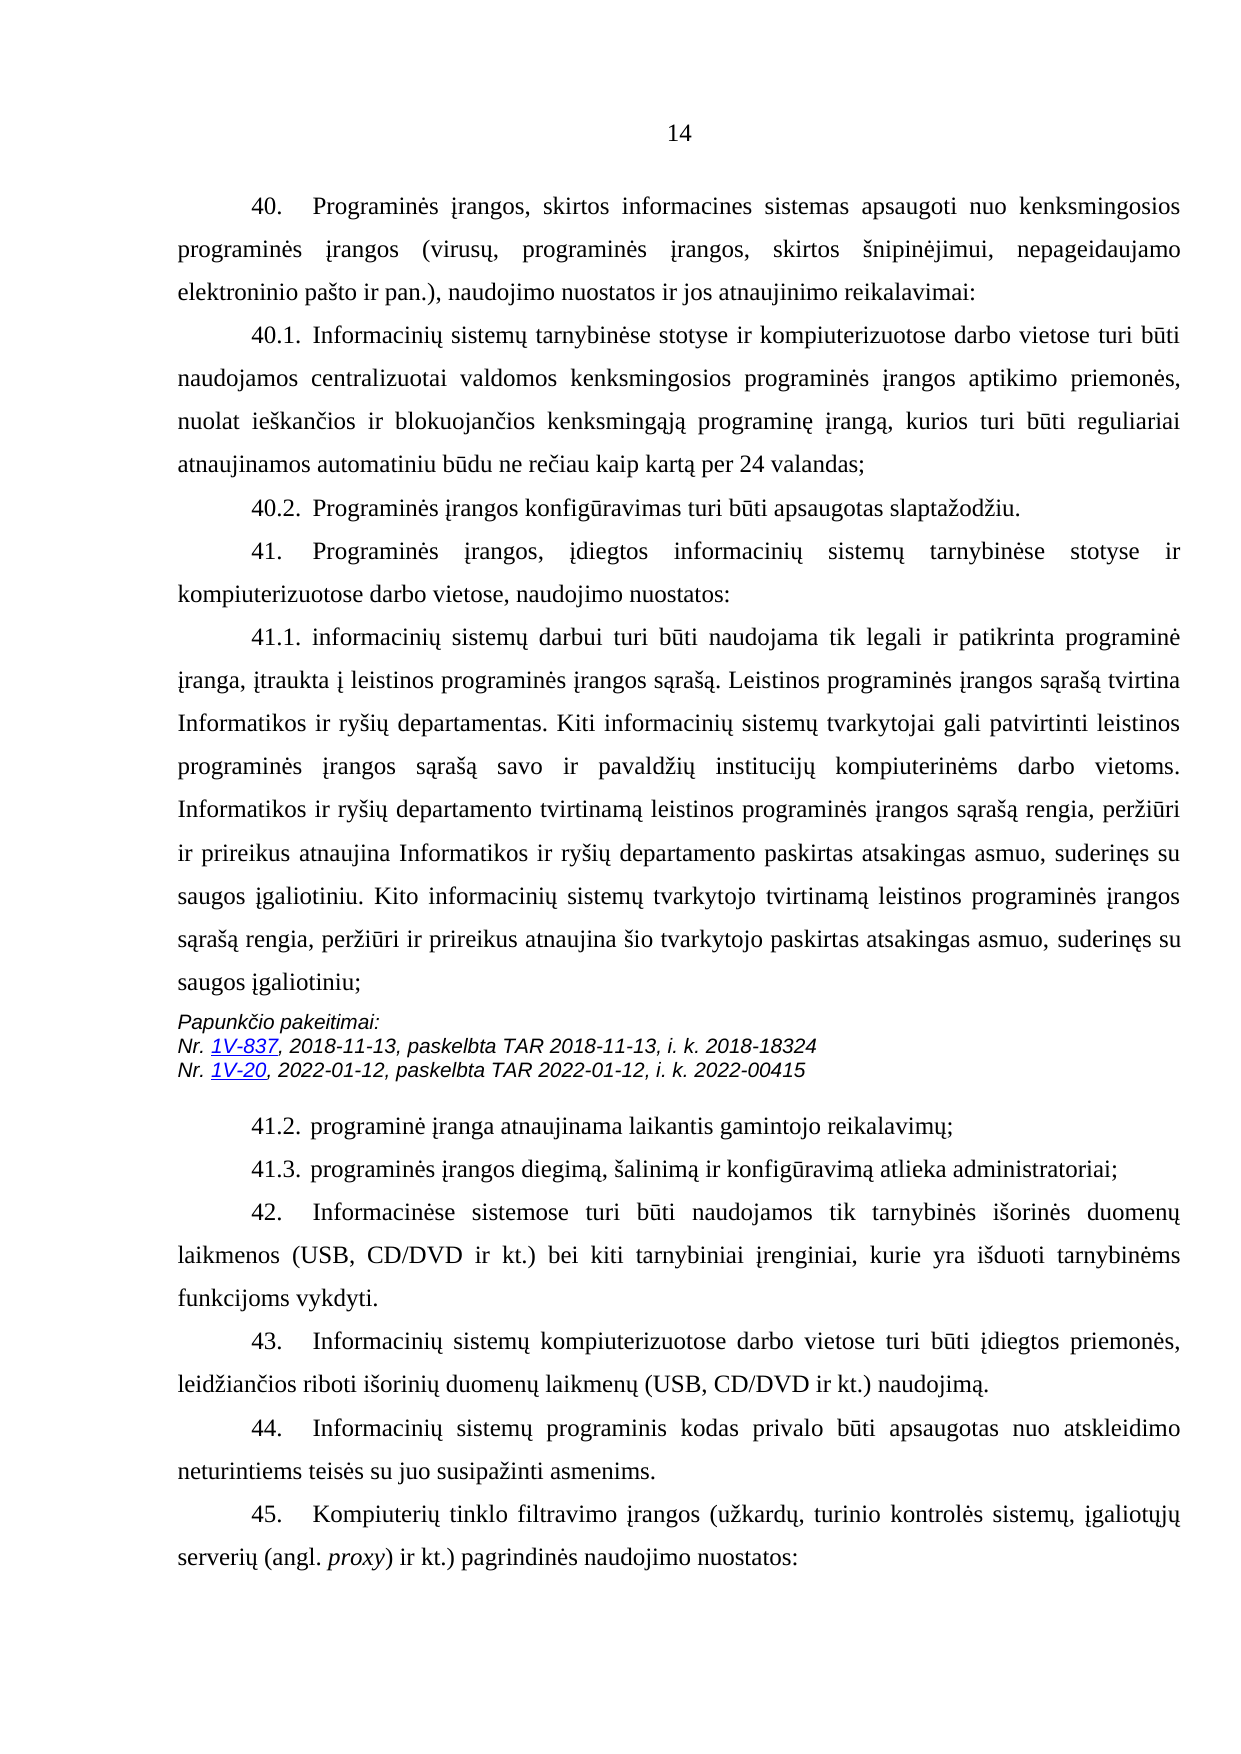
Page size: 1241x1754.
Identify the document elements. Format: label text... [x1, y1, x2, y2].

text 42. Informacinėse sistemose turi būti naudojamos tik tarnybinės išorinės duomenų laikmenos (USB, CD/DVD ir kt.) bei kiti tarnybiniai įrenginiai, kurie yra išduoti tarnybinėms funkcijoms vykdyti. [177, 1197, 1181, 1312]
text Papunkčio pakeitimai: [177, 1010, 1181, 1034]
text 45. Kompiuterių tinklo filtravimo įrangos (užkardų, turinio kontrolės sistemų, įgaliotųjų serverių (angl. proxy) ir kt.) pagrindinės naudojimo nuostatos: [177, 1499, 1181, 1571]
text 40.1. Informacinių sistemų tarnybinėse stotyse ir kompiuterizuotose darbo vietose turi būti naudojamos centralizuotai valdomos kenksmingosios programinės įrangos aptikimo priemonės, nuolat ieškančios ir blokuojančios kenksmingąją programinę įrangą, kurios turi būti reguliariai atnaujinamos automatiniu būdu ne rečiau kaip kartą per 24 valandas; [177, 320, 1181, 478]
text 40.2. Programinės įrangos konfigūravimas turi būti apsaugotas slaptažodžiu. [177, 493, 1181, 521]
text 41. Programinės įrangos, įdiegtos informacinių sistemų tarnybinėse stotyse ir kompiuterizuotose darbo vietose, naudojimo nuostatos: [177, 536, 1181, 608]
text Nr. 1V-837, 2018-11-13, paskelbta TAR 2018-11-13, i. k. 2018-18324 [177, 1034, 1181, 1058]
text 41.1. informacinių sistemų darbui turi būti naudojama tik legali ir patikrinta programinė įranga, įtraukta į leistinos programinės įrangos sąrašą. Leistinos programinės įrangos sąrašą tvirtina Informatikos ir ryšių departamentas. Kiti informacinių sistemų tvarkytojai gali patvirtinti leistinos programinės įrangos sąrašą savo ir pavaldžių institucijų kompiuterinėms darbo vietoms. Informatikos ir ryšių departamento tvirtinamą leistinos programinės įrangos sąrašą rengia, peržiūri ir prireikus atnaujina Informatikos ir ryšių departamento paskirtas atsakingas asmuo, suderinęs su saugos įgaliotiniu. Kito informacinių sistemų tvarkytojo tvirtinamą leistinos programinės įrangos sąrašą rengia, peržiūri ir prireikus atnaujina šio tvarkytojo paskirtas atsakingas asmuo, suderinęs su saugos įgaliotiniu; [177, 622, 1181, 996]
text Nr. 1V-20, 2022-01-12, paskelbta TAR 2022-01-12, i. k. 2022-00415 [177, 1058, 1181, 1082]
text 41.2. programinė įranga atnaujinama laikantis gamintojo reikalavimų; [177, 1111, 1181, 1139]
text 44. Informacinių sistemų programinis kodas privalo būti apsaugotas nuo atskleidimo neturintiems teisės su juo susipažinti asmenims. [177, 1413, 1181, 1484]
text 43. Informacinių sistemų kompiuterizuotose darbo vietose turi būti įdiegtos priemonės, leidžiančios riboti išorinių duomenų laikmenų (USB, CD/DVD ir kt.) naudojimą. [177, 1326, 1181, 1398]
text 41.3. programinės įrangos diegimą, šalinimą ir konfigūravimą atlieka administratoriai; [177, 1154, 1181, 1183]
text 40. Programinės įrangos, skirtos informacines sistemas apsaugoti nuo kenksmingosios programinės įrangos (virusų, programinės įrangos, skirtos šnipinėjimui, nepageidaujamo elektroninio pašto ir pan.), naudojimo nuostatos ir jos atnaujinimo reikalavimai: [177, 191, 1181, 306]
